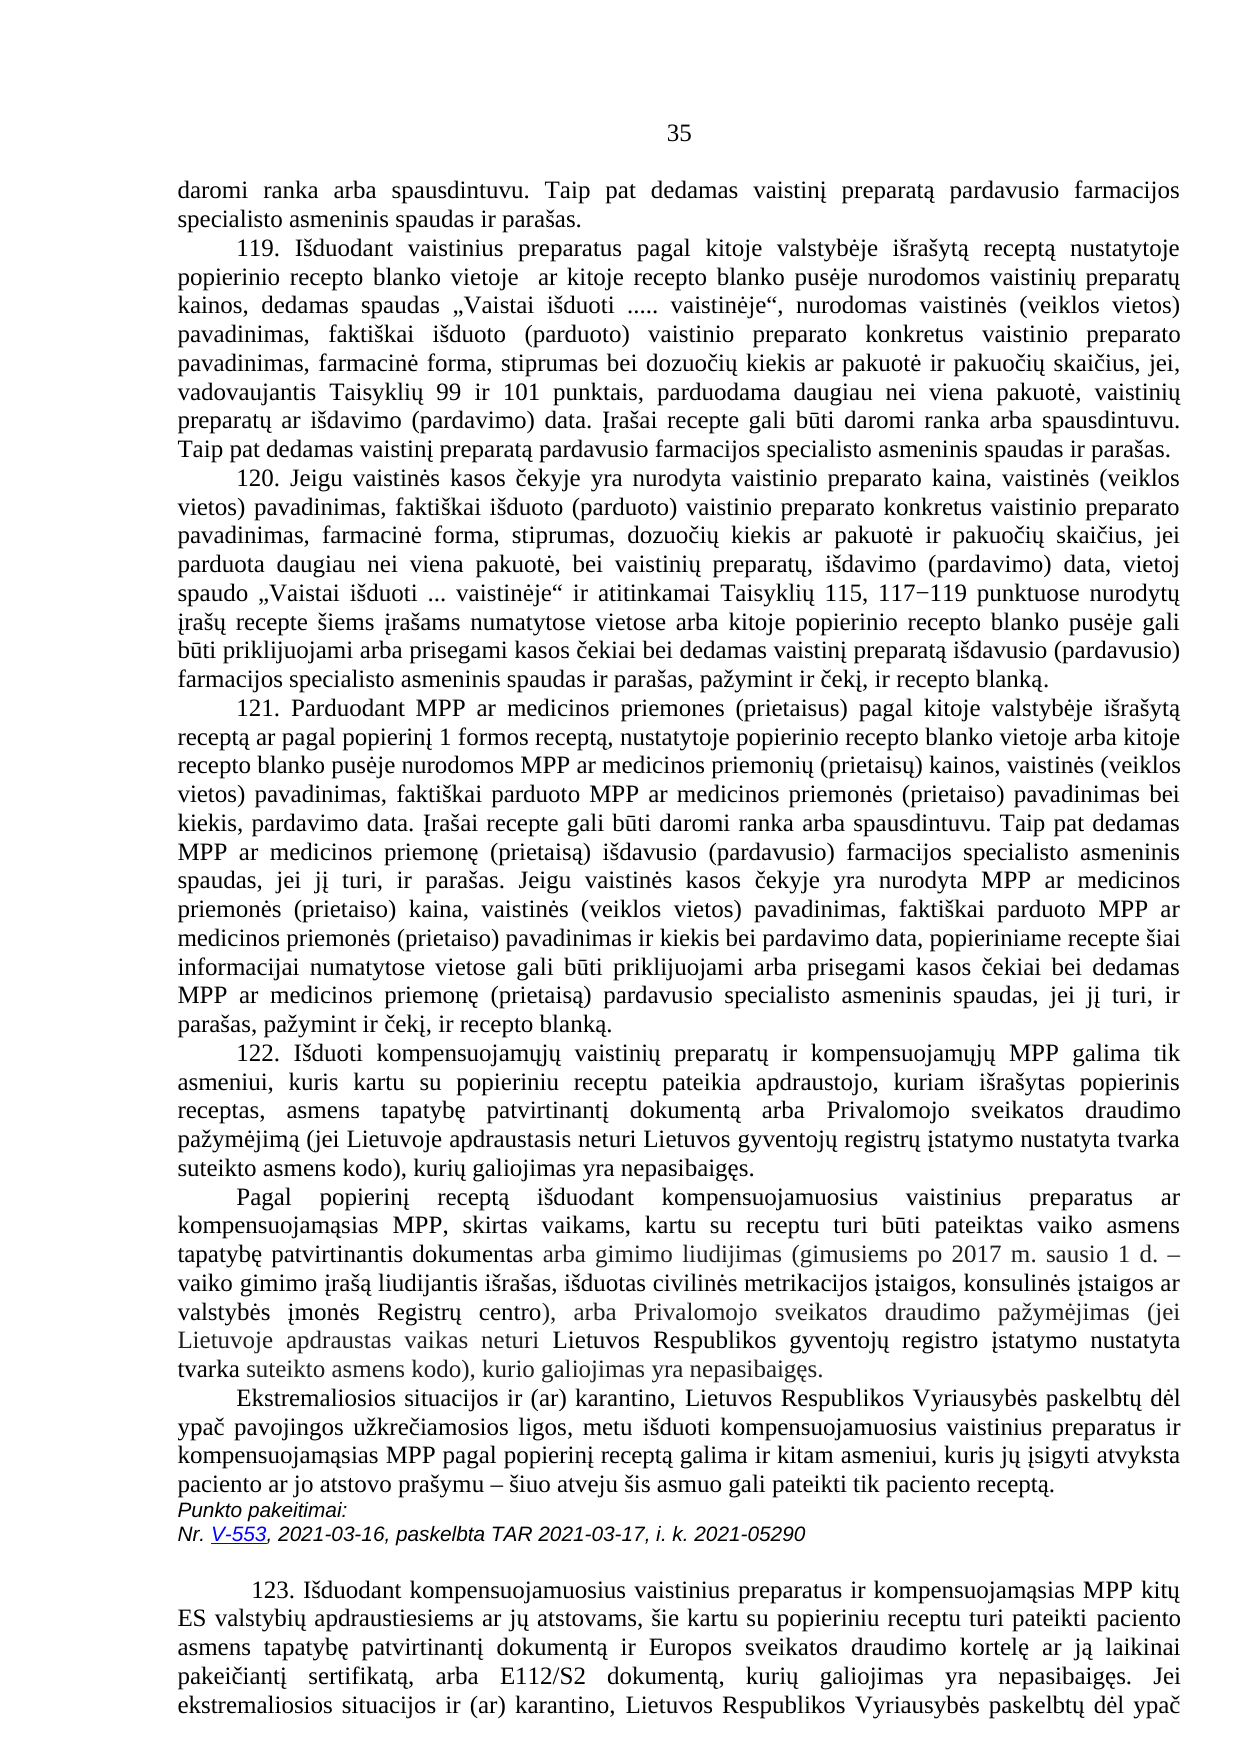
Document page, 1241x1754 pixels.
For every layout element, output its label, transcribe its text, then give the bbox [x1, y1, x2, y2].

text Punkto pakeitimai: [177, 1498, 1181, 1522]
text Ekstremaliosios situacijos ir (ar) karantino, Lietuvos Respublikos Vyriausybės paskelbtų dėl ypač pavojingos užkrečiamosios ligos, metu išduoti kompensuojamuosius vaistinius preparatus ir kompensuojamąsias MPP pagal popierinį receptą galima ir kitam asmeniui, kuris jų įsigyti atvyksta paciento ar jo atstovo prašymu – šiuo atveju šis asmuo gali pateikti tik paciento receptą. [177, 1383, 1181, 1498]
text 120. Jeigu vaistinės kasos čekyje yra nurodyta vaistinio preparato kaina, vaistinės (veiklos vietos) pavadinimas, faktiškai išduoto (parduoto) vaistinio preparato konkretus vaistinio preparato pavadinimas, farmacinė forma, stiprumas, dozuočių kiekis ar pakuotė ir pakuočių skaičius, jei parduota daugiau nei viena pakuotė, bei vaistinių preparatų, išdavimo (pardavimo) data, vietoj spaudo „Vaistai išduoti ... vaistinėje“ ir atitinkamai Taisyklių 115, 117−119 punktuose nurodytų įrašų recepte šiems įrašams numatytose vietose arba kitoje popierinio recepto blanko pusėje gali būti priklijuojami arba prisegami kasos čekiai bei dedamas vaistinį preparatą išdavusio (pardavusio) farmacijos specialisto asmeninis spaudas ir parašas, pažymint ir čekį, ir recepto blanką. [177, 463, 1181, 693]
text 119. Išduodant vaistinius preparatus pagal kitoje valstybėje išrašytą receptą nustatytoje popierinio recepto blanko vietoje ar kitoje recepto blanko pusėje nurodomos vaistinių preparatų kainos, dedamas spaudas „Vaistai išduoti ..... vaistinėje“, nurodomas vaistinės (veiklos vietos) pavadinimas, faktiškai išduoto (parduoto) vaistinio preparato konkretus vaistinio preparato pavadinimas, farmacinė forma, stiprumas bei dozuočių kiekis ar pakuotė ir pakuočių skaičius, jei, vadovaujantis Taisyklių 99 ir 101 punktais, parduodama daugiau nei viena pakuotė, vaistinių preparatų ar išdavimo (pardavimo) data. Įrašai recepte gali būti daromi ranka arba spausdintuvu. Taip pat dedamas vaistinį preparatą pardavusio farmacijos specialisto asmeninis spaudas ir parašas. [177, 233, 1181, 463]
text daromi ranka arba spausdintuvu. Taip pat dedamas vaistinį preparatą pardavusio farmacijos specialisto asmeninis spaudas ir parašas. [177, 176, 1181, 233]
text Nr. V-553, 2021-03-16, paskelbta TAR 2021-03-17, i. k. 2021-05290 [177, 1522, 1181, 1546]
text 121. Parduodant MPP ar medicinos priemones (prietaisus) pagal kitoje valstybėje išrašytą receptą ar pagal popierinį 1 formos receptą, nustatytoje popierinio recepto blanko vietoje arba kitoje recepto blanko pusėje nurodomos MPP ar medicinos priemonių (prietaisų) kainos, vaistinės (veiklos vietos) pavadinimas, faktiškai parduoto MPP ar medicinos priemonės (prietaiso) pavadinimas bei kiekis, pardavimo data. Įrašai recepte gali būti daromi ranka arba spausdintuvu. Taip pat dedamas MPP ar medicinos priemonę (prietaisą) išdavusio (pardavusio) farmacijos specialisto asmeninis spaudas, jei jį turi, ir parašas. Jeigu vaistinės kasos čekyje yra nurodyta MPP ar medicinos priemonės (prietaiso) kaina, vaistinės (veiklos vietos) pavadinimas, faktiškai parduoto MPP ar medicinos priemonės (prietaiso) pavadinimas ir kiekis bei pardavimo data, popieriniame recepte šiai informacijai numatytose vietose gali būti priklijuojami arba prisegami kasos čekiai bei dedamas MPP ar medicinos priemonę (prietaisą) pardavusio specialisto asmeninis spaudas, jei jį turi, ir parašas, pažymint ir čekį, ir recepto blanką. [177, 693, 1181, 1038]
text 123. Išduodant kompensuojamuosius vaistinius preparatus ir kompensuojamąsias MPP kitų ES valstybių apdraustiesiems ar jų atstovams, šie kartu su popieriniu receptu turi pateikti paciento asmens tapatybę patvirtinantį dokumentą ir Europos sveikatos draudimo kortelę ar ją laikinai pakeičiantį sertifikatą, arba E112/S2 dokumentą, kurių galiojimas yra nepasibaigęs. Jei ekstremaliosios situacijos ir (ar) karantino, Lietuvos Respublikos Vyriausybės paskelbtų dėl ypač [177, 1575, 1181, 1718]
text 122. Išduoti kompensuojamųjų vaistinių preparatų ir kompensuojamųjų MPP galima tik asmeniui, kuris kartu su popieriniu receptu pateikia apdraustojo, kuriam išrašytas popierinis receptas, asmens tapatybę patvirtinantį dokumentą arba Privalomojo sveikatos draudimo pažymėjimą (jei Lietuvoje apdraustasis neturi Lietuvos gyventojų registrų įstatymo nustatyta tvarka suteikto asmens kodo), kurių galiojimas yra nepasibaigęs. [177, 1038, 1181, 1182]
text Pagal popierinį receptą išduodant kompensuojamuosius vaistinius preparatus ar kompensuojamąsias MPP, skirtas vaikams, kartu su receptu turi būti pateiktas vaiko asmens tapatybę patvirtinantis dokumentas arba gimimo liudijimas (gimusiems po 2017 m. sausio 1 d. – vaiko gimimo įrašą liudijantis išrašas, išduotas civilinės metrikacijos įstaigos, konsulinės įstaigos ar valstybės įmonės Registrų centro), arba Privalomojo sveikatos draudimo pažymėjimas (jei Lietuvoje apdraustas vaikas neturi Lietuvos Respublikos gyventojų registro įstatymo nustatyta tvarka suteikto asmens kodo), kurio galiojimas yra nepasibaigęs. [177, 1182, 1181, 1383]
